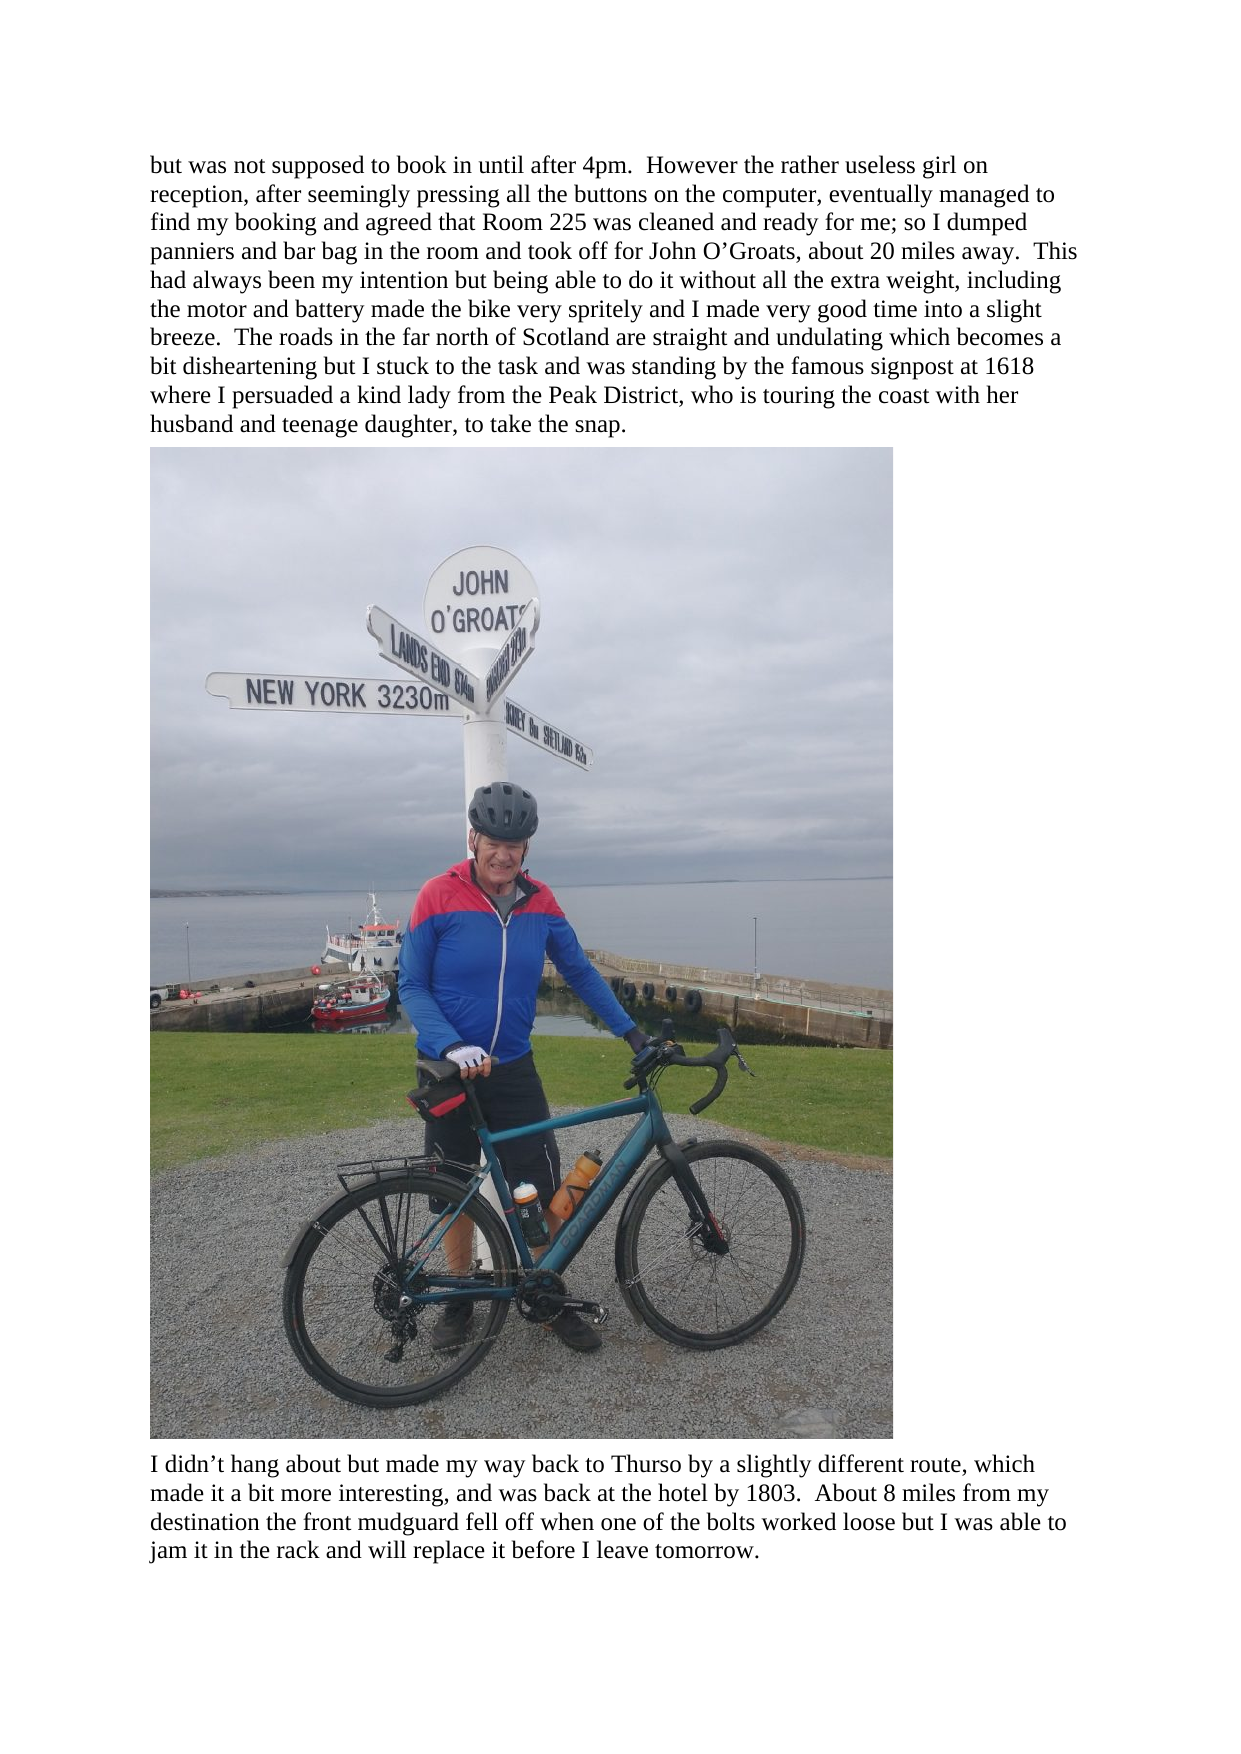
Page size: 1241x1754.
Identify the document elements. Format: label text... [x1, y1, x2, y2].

text I didn’t hang about but made my way back to Thurso by a slightly different route, which made it a bit more interesting, and was back at the hotel by 1803. About 8 miles from my destination the front mudguard fell off when one of the bolts worked loose but I was able to jam it in the rack and will replace it before I leave tomorrow. [150, 1449, 1090, 1564]
text but was not supposed to book in until after 4pm. However the rather useless girl on reception, after seemingly pressing all the buttons on the computer, eventually managed to find my booking and agreed that Room 225 was cleaned and ready for me; so I dumped panniers and bar bag in the room and took off for John O’Groats, about 20 miles away. This had always been my intention but being able to do it without all the extra weight, including the motor and battery made the bike very spritely and I made very good time into a slight breeze. The roads in the far north of Scotland are straight and undulating which becomes a bit disheartening but I stuck to the task and was standing by the famous signpost at 1618 where I persuaded a kind lady from the Peak District, who is touring the coast with her husband and teenage daughter, to take the snap. [150, 150, 1090, 437]
